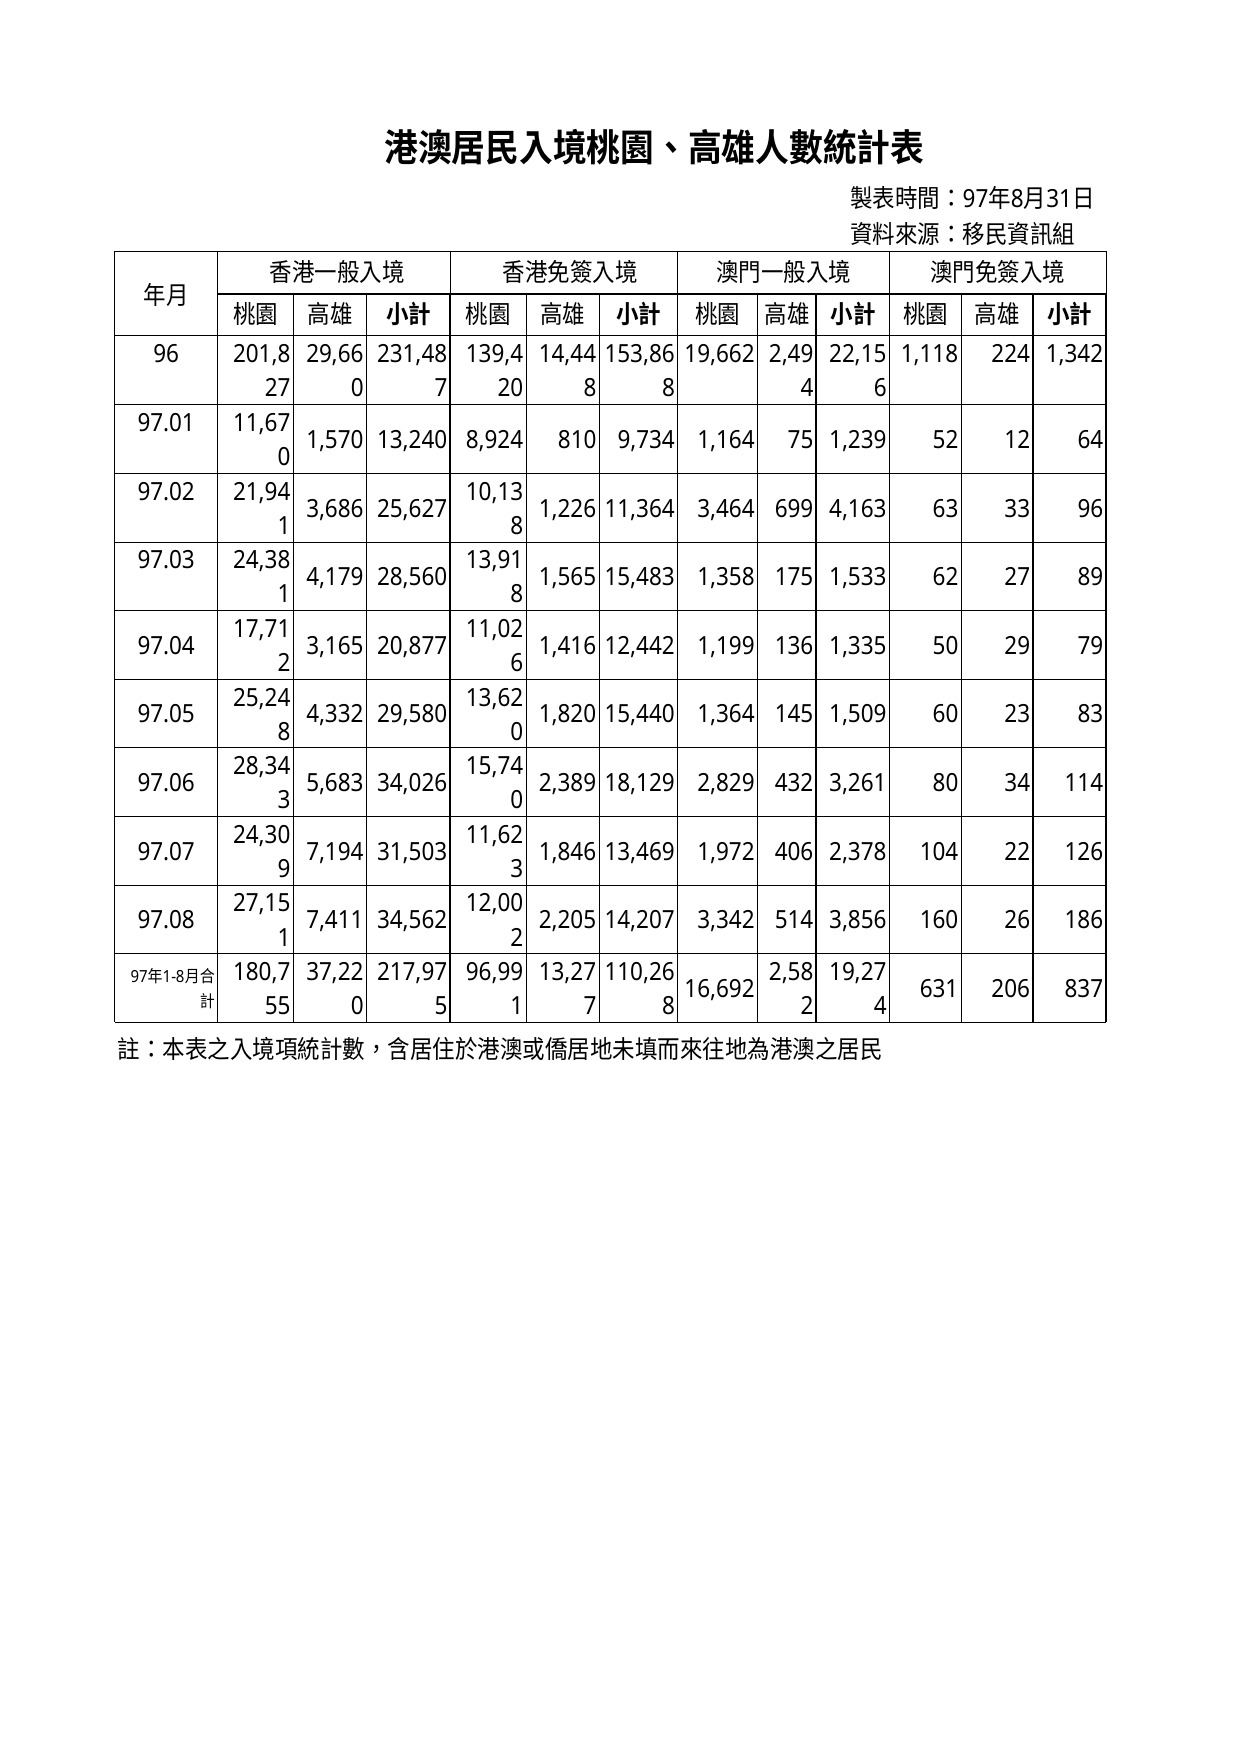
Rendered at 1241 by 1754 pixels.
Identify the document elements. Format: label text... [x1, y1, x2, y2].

table_cell 1,820 [527, 680, 599, 747]
table_cell 24,309 [218, 817, 293, 884]
table_cell 27,151 [218, 886, 293, 953]
table_cell 97年1-8月合計 [115, 954, 217, 1022]
table_cell 2,829 [678, 748, 757, 816]
table_cell [114, 178, 847, 251]
table_cell 年月 [115, 252, 217, 335]
table_cell 1,164 [678, 405, 757, 473]
table_header 港澳居民入境桃園、高雄人數統計表 [367, 118, 942, 178]
table_cell 8,924 [451, 405, 526, 473]
table_cell 19,662 [678, 336, 757, 404]
table_cell 406 [758, 817, 815, 884]
table_cell 香港一般入境 [218, 252, 450, 293]
table_cell 1,335 [817, 611, 889, 679]
table_cell 180,755 [218, 954, 293, 1022]
table_cell 60 [890, 680, 961, 747]
table_cell 香港免簽入境 [451, 252, 677, 293]
table_cell 桃園 [678, 295, 757, 335]
table_cell 15,740 [451, 748, 526, 816]
table_cell 1,342 [1034, 336, 1105, 404]
table_cell 註：本表之入境項統計數，含居住於港澳或僑居地未填而來往地為港澳之居民 [114, 1022, 889, 1072]
table_cell 2,389 [527, 748, 599, 816]
table_cell 桃園 [218, 295, 293, 335]
table_cell 206 [962, 954, 1032, 1022]
table_header [985, 118, 1106, 178]
table_cell 13,469 [600, 817, 677, 884]
table_cell 2,378 [817, 817, 889, 884]
table_cell 1,565 [527, 543, 599, 610]
table_cell 2,582 [758, 954, 815, 1022]
table_cell 1,416 [527, 611, 599, 679]
table_cell 澳門一般入境 [678, 252, 889, 293]
table_cell 97.05 [115, 680, 217, 747]
table_cell 16,692 [678, 954, 757, 1022]
table_cell 97.03 [115, 543, 217, 610]
table_cell 1,118 [890, 336, 961, 404]
table_cell 1,972 [678, 817, 757, 884]
table_cell 21,941 [218, 474, 293, 541]
table_cell 2,494 [758, 336, 815, 404]
table_cell 11,364 [600, 474, 677, 541]
table_cell 114 [1034, 748, 1105, 816]
table_cell 製表時間：97年8月31日 資料來源：移民資訊組 [847, 178, 1106, 251]
table_cell 139,420 [451, 336, 526, 404]
table_cell 3,856 [817, 886, 889, 953]
table_cell 631 [890, 954, 961, 1022]
table_cell 29,580 [367, 680, 449, 747]
table_cell 175 [758, 543, 815, 610]
table_cell 高雄 [527, 295, 599, 335]
table_cell 97.08 [115, 886, 217, 953]
table_cell 89 [1034, 543, 1105, 610]
table_cell 97.04 [115, 611, 217, 679]
table_cell 小計 [817, 295, 889, 335]
table_cell 514 [758, 886, 815, 953]
table_cell 11,670 [218, 405, 293, 473]
table_cell 145 [758, 680, 815, 747]
table_header [114, 118, 217, 178]
table_cell 2,205 [527, 886, 599, 953]
table_cell 22,156 [817, 336, 889, 404]
table_cell 97.07 [115, 817, 217, 884]
table_cell 15,440 [600, 680, 677, 747]
table_cell 96 [115, 336, 217, 404]
table_cell 160 [890, 886, 961, 953]
table_cell 3,261 [817, 748, 889, 816]
table_cell 28,343 [218, 748, 293, 816]
table_cell 63 [890, 474, 961, 541]
table_cell 1,570 [294, 405, 366, 473]
table_cell 14,207 [600, 886, 677, 953]
table_cell 97.01 [115, 405, 217, 473]
table_cell 桃園 [890, 295, 961, 335]
table_cell 25,248 [218, 680, 293, 747]
table_cell 18,129 [600, 748, 677, 816]
table_cell 1,199 [678, 611, 757, 679]
table_cell 28,560 [367, 543, 449, 610]
table_cell 96,991 [451, 954, 526, 1022]
table_cell 22 [962, 817, 1032, 884]
table_cell 810 [527, 405, 599, 473]
table_cell [1033, 1023, 1106, 1072]
table_cell 50 [890, 611, 961, 679]
table_cell 1,533 [817, 543, 889, 610]
table_cell 79 [1034, 611, 1105, 679]
table_cell 19,274 [817, 954, 889, 1022]
table_cell 186 [1034, 886, 1105, 953]
table_cell 4,332 [294, 680, 366, 747]
table_cell 64 [1034, 405, 1105, 473]
table_cell 1,226 [527, 474, 599, 541]
table_cell 34,026 [367, 748, 449, 816]
table_cell 75 [758, 405, 815, 473]
table_cell 1,358 [678, 543, 757, 610]
table_cell 153,868 [600, 336, 677, 404]
table_cell 1,239 [817, 405, 889, 473]
table_cell 澳門免簽入境 [890, 252, 1106, 293]
table_cell 201,827 [218, 336, 293, 404]
table_cell 96 [1034, 474, 1105, 541]
table_cell 432 [758, 748, 815, 816]
table_cell 13,620 [451, 680, 526, 747]
table_cell 27 [962, 543, 1032, 610]
table_cell 17,712 [218, 611, 293, 679]
table_cell 13,240 [367, 405, 449, 473]
table_cell 97.02 [115, 474, 217, 541]
table_cell 小計 [367, 295, 449, 335]
table_cell 3,165 [294, 611, 366, 679]
table_cell 29 [962, 611, 1032, 679]
table_cell 83 [1034, 680, 1105, 747]
table_cell 7,194 [294, 817, 366, 884]
table_cell 104 [890, 817, 961, 884]
table_cell 3,464 [678, 474, 757, 541]
table_cell 7,411 [294, 886, 366, 953]
table_cell 4,163 [817, 474, 889, 541]
table_cell 231,487 [367, 336, 449, 404]
table_cell 1,364 [678, 680, 757, 747]
table_cell 136 [758, 611, 815, 679]
table_cell 小計 [600, 295, 677, 335]
table_cell 37,220 [294, 954, 366, 1022]
table_cell 15,483 [600, 543, 677, 610]
table_cell [889, 1023, 961, 1072]
table_cell 110,268 [600, 954, 677, 1022]
table_header [218, 118, 293, 178]
table_cell 14,448 [527, 336, 599, 404]
table_cell 桃園 [451, 295, 526, 335]
table_cell 34,562 [367, 886, 449, 953]
table_cell 3,342 [678, 886, 757, 953]
table_cell 20,877 [367, 611, 449, 679]
table_cell 126 [1034, 817, 1105, 884]
table_cell 13,918 [451, 543, 526, 610]
table_cell 12,002 [451, 886, 526, 953]
table_cell 13,277 [527, 954, 599, 1022]
table_cell 高雄 [294, 295, 366, 335]
table_cell 34 [962, 748, 1032, 816]
table_cell 9,734 [600, 405, 677, 473]
table_cell 24,381 [218, 543, 293, 610]
table_cell 高雄 [962, 295, 1032, 335]
table_cell 11,623 [451, 817, 526, 884]
table_cell 26 [962, 886, 1032, 953]
table_cell 4,179 [294, 543, 366, 610]
table_cell 12,442 [600, 611, 677, 679]
table_cell 52 [890, 405, 961, 473]
table_cell 33 [962, 474, 1032, 541]
table_cell 31,503 [367, 817, 449, 884]
table_cell 97.06 [115, 748, 217, 816]
table_cell 62 [890, 543, 961, 610]
table_cell 25,627 [367, 474, 449, 541]
table_header [293, 118, 367, 178]
table_cell 11,026 [451, 611, 526, 679]
table_cell 高雄 [758, 295, 815, 335]
table_cell 3,686 [294, 474, 366, 541]
table_cell 80 [890, 748, 961, 816]
table_cell 217,975 [367, 954, 449, 1022]
table_cell [961, 1023, 1033, 1072]
table_cell 29,660 [294, 336, 366, 404]
table_cell 1,846 [527, 817, 599, 884]
table_header [942, 118, 985, 178]
table_cell 10,138 [451, 474, 526, 541]
table_cell 12 [962, 405, 1032, 473]
table_cell 23 [962, 680, 1032, 747]
table_cell 837 [1034, 954, 1105, 1022]
table_cell 5,683 [294, 748, 366, 816]
table_cell 699 [758, 474, 815, 541]
table_cell 小計 [1034, 295, 1105, 335]
table_cell 224 [962, 336, 1032, 404]
table_cell 1,509 [817, 680, 889, 747]
